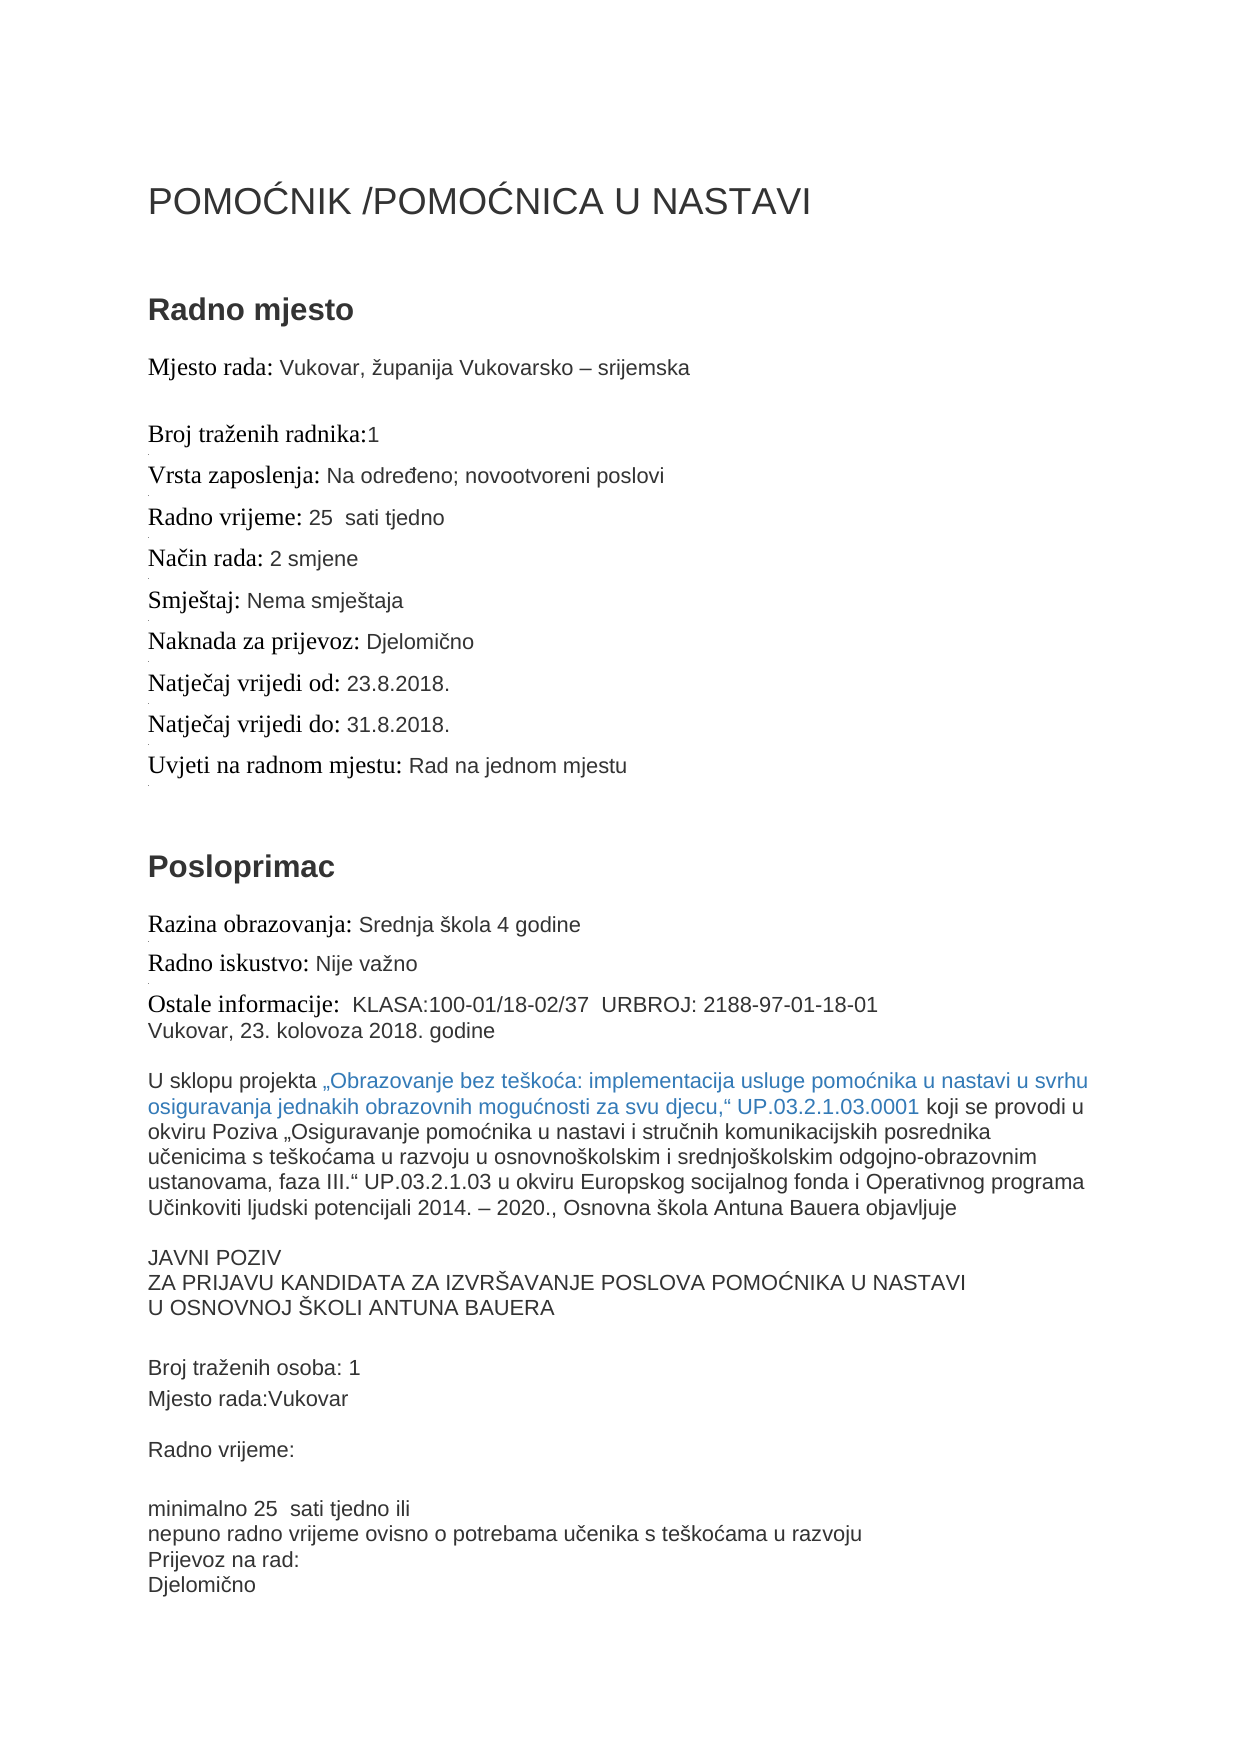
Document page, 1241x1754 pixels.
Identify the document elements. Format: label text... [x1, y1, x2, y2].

text Radno vrijeme: 25 sati tjedno [148, 502, 1093, 531]
text minimalno 25 sati tjedno ili nepuno radno vrijeme ovisno o potrebama učenika s teškoćama u razvoju Prijevoz na rad: Djelomično [148, 1496, 1093, 1597]
text Natječaj vrijedi od: 23.8.2018. [148, 668, 1093, 696]
text Uvjeti na radnom mjestu: Rad na jednom mjestu [148, 751, 1093, 779]
text Natječaj vrijedi do: 31.8.2018. [148, 709, 1093, 738]
text Mjesto rada: Vukovar, županija Vukovarsko – srijemska [148, 327, 1093, 381]
text Ostale informacije: KLASA:100-01/18-02/37 URBROJ: 2188-97-01-18-01 Vukovar, 23. kolovoza 2018. godine U sklopu projekta „Obrazovanje bez teškoća: implementacija usluge pomoćnika u nastavi u svrhu osiguravanja jednakih obrazovnih mogućnosti za svu djecu,“ UP.03.2.1.03.0001 koji se provodi u okviru Poziva „Osiguravanje pomoćnika u nastavi i stručnih komunikacijskih posrednika učenicima s teškoćama u razvoju u osnovnoškolskim i srednjoškolskim odgojno-obrazovnim ustanovama, faza III.“ UP.03.2.1.03 u okviru Europskog socijalnog fonda i Operativnog programa Učinkoviti ljudski potencijali 2014. – 2020., Osnovna škola Antuna Bauera objavljuje JAVNI POZIV ZA PRIJAVU KANDIDATA ZA IZVRŠAVANJE POSLOVA POMOĆNIKA U NASTAVI U OSNOVNOJ ŠKOLI ANTUNA BAUERA [148, 989, 1093, 1348]
text Broj traženih osoba: 1 [148, 1355, 1093, 1380]
text Posloprimac [148, 848, 1093, 884]
text POMOĆNIK /POMOĆNICA U NASTAVI [148, 179, 1093, 222]
text Način rada: 2 smjene [148, 543, 1093, 572]
text Smještaj: Nema smještaja [148, 585, 1093, 613]
text Radno mjesto [148, 291, 1093, 327]
text Broj traženih radnika:1 [148, 419, 1093, 448]
text Vrsta zaposlenja: Na određeno; novootvoreni poslovi [148, 460, 1093, 489]
text Naknada za prijevoz: Djelomično [148, 626, 1093, 655]
text Radno iskustvo: Nije važno [148, 948, 1093, 977]
text Mjesto rada:Vukovar Radno vrijeme: [148, 1386, 1093, 1490]
text Razina obrazovanja: Srednja škola 4 godine [148, 884, 1093, 938]
